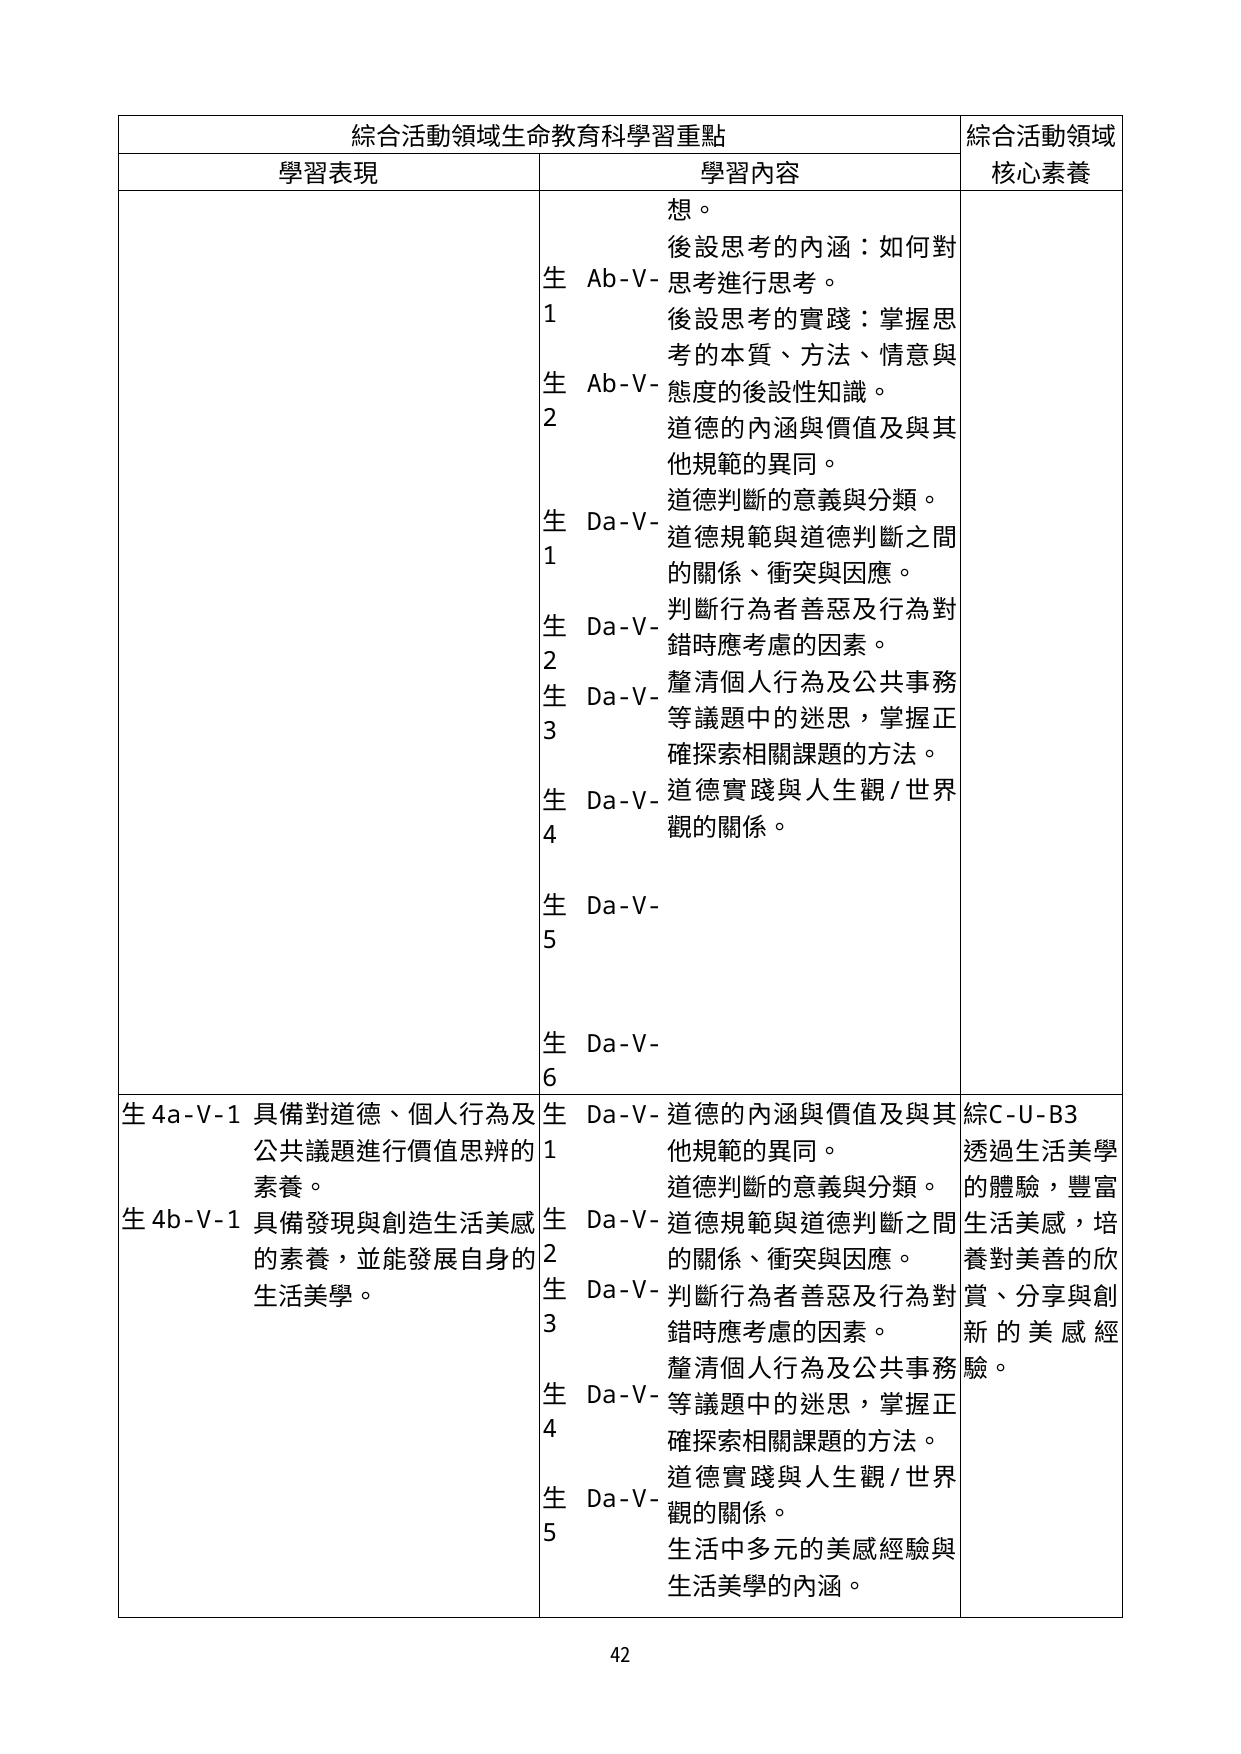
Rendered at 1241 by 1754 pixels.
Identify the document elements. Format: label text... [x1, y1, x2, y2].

table_cell [251, 191, 539, 1094]
table_cell [961, 191, 1122, 1094]
table_cell [119, 191, 251, 1094]
table_cell 生Da-V-1 生Da-V-2 生Da-V-3 生Da-V-4 生Da-V-5 [540, 1095, 664, 1617]
table_header 綜合活動領域 核心素養 [961, 116, 1122, 190]
table_cell 生4a-V-1 生4b-V-1 [119, 1095, 251, 1617]
table_cell 生Ab-V-1 生Ab-V-2 生Da-V-1 生Da-V-2 生Da-V-3 生Da-V-4 生Da-V-5 生Da-V-6 [540, 191, 664, 1094]
table_cell 學習表現 [119, 154, 539, 190]
table_cell 綜C-U-B3 透過生活美學的體驗，豐富生活美感，培養對美善的欣賞、分享與創新的美感經驗。 [961, 1095, 1122, 1617]
table_cell 學習內容 [540, 154, 960, 190]
table_cell 想。 後設思考的內涵：如何對思考進行思考。 後設思考的實踐：掌握思考的本質、方法、情意與態度的後設性知識。 道德的內涵與價值及與其他規範的異同。 道德判斷的意義與分類。 道德規範與道德判斷之間的關係、衝突與因應。 判斷行為者善惡及行為對錯時應考慮的因素。 釐清個人行為及公共事務等議題中的迷思，掌握正確探索相關課題的方法。 道德實踐與人生觀/世界觀的關係。 [665, 191, 960, 1094]
table_cell 具備對道德、個人行為及公共議題進行價值思辨的素養。 具備發現與創造生活美感的素養，並能發展自身的生活美學。 [251, 1095, 539, 1617]
table_cell 道德的內涵與價值及與其他規範的異同。 道德判斷的意義與分類。 道德規範與道德判斷之間的關係、衝突與因應。 判斷行為者善惡及行為對錯時應考慮的因素。 釐清個人行為及公共事務等議題中的迷思，掌握正確探索相關課題的方法。 道德實踐與人生觀/世界觀的關係。 生活中多元的美感經驗與生活美學的內涵。 [665, 1095, 960, 1617]
table_header 綜合活動領域生命教育科學習重點 [119, 116, 960, 152]
